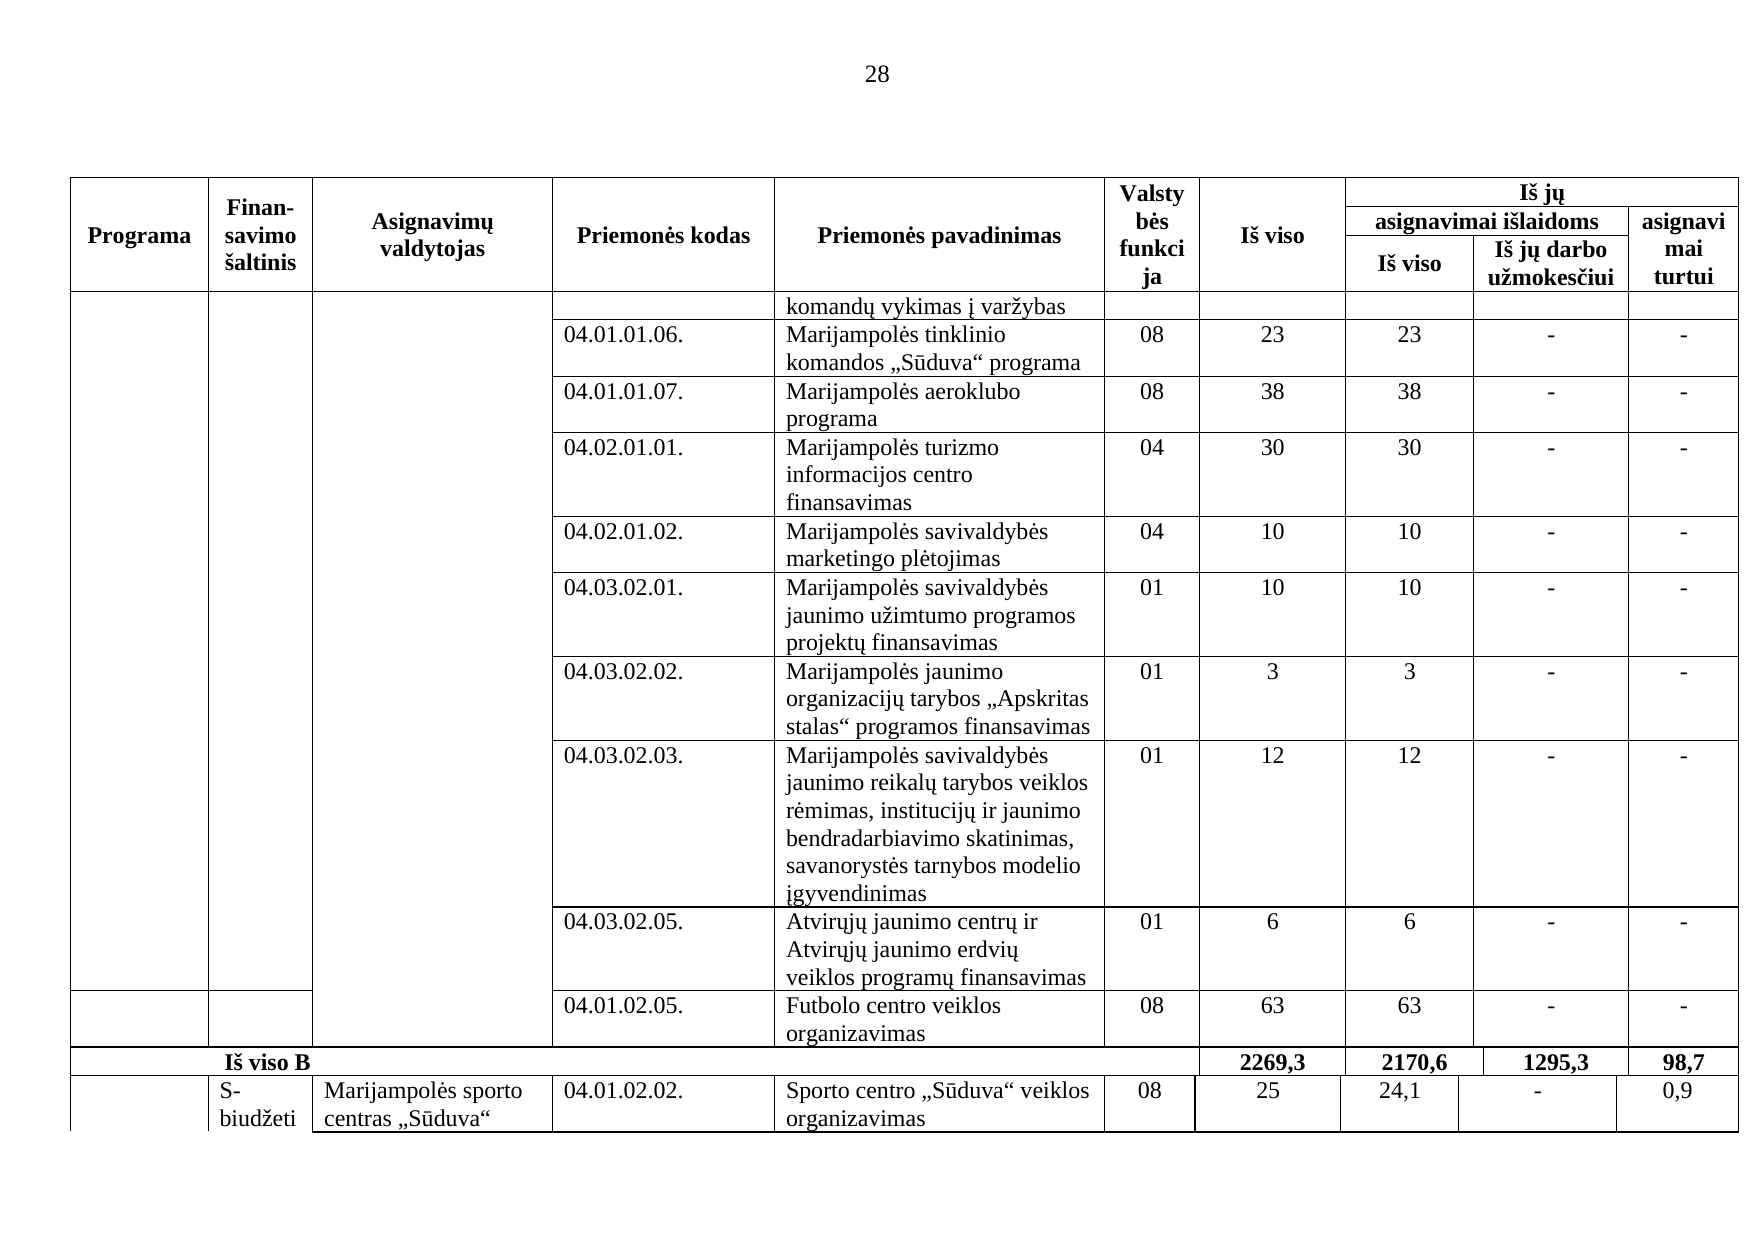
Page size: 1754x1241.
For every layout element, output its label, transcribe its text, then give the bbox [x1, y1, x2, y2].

table_cell [313, 906, 552, 990]
table_cell - [1629, 573, 1738, 656]
table_cell Marijampolės turizmo informacijos centro finansavimas [775, 433, 1104, 516]
table_cell 01 [1105, 657, 1199, 740]
table_cell - [1629, 377, 1738, 432]
table_cell asignavimai išlaidoms [1346, 207, 1628, 234]
table_cell - [1474, 517, 1628, 572]
table_cell - [1474, 320, 1628, 376]
table_cell Iš viso B [71, 1048, 1199, 1075]
table_cell Marijampolės jaunimo organizacijų tarybos „Apskritas stalas“ programos finansavimas [775, 657, 1104, 740]
table_cell [209, 292, 312, 906]
table_cell - [1629, 991, 1738, 1046]
table_cell 04.01.02.02. [553, 1076, 774, 1131]
table_cell 08 [1105, 1076, 1194, 1131]
table_header Programa [71, 178, 208, 291]
table_header Iš jų [1346, 178, 1738, 206]
table_cell 10 [1346, 517, 1473, 572]
table_cell - [1474, 991, 1628, 1046]
table_cell - [1474, 908, 1628, 990]
table_cell Atvirųjų jaunimo centrų ir Atvirųjų jaunimo erdvių veiklos programų finansavimas [775, 908, 1104, 990]
table_cell [1346, 292, 1473, 319]
table_cell [553, 292, 774, 319]
table_cell 10 [1346, 573, 1473, 656]
table_cell - [1629, 517, 1738, 572]
table_cell 10 [1200, 517, 1345, 572]
table_cell [71, 292, 208, 906]
table_cell S-biudžeti [209, 1076, 312, 1131]
table_cell - [1474, 741, 1628, 906]
table_cell [209, 906, 312, 990]
table_cell - [1474, 377, 1628, 432]
table_header Valstybės funkcija [1105, 178, 1199, 291]
table_cell 01 [1105, 741, 1199, 906]
table_cell 30 [1200, 433, 1345, 516]
table_cell 63 [1200, 991, 1345, 1046]
table_header Priemonės kodas [553, 178, 774, 291]
table_cell 3 [1346, 657, 1473, 740]
table_cell asignavimai turtui įsigyti [1629, 207, 1738, 291]
table_cell 1295,3 [1484, 1048, 1628, 1075]
table_cell 30 [1346, 433, 1473, 516]
table_cell Futbolo centro veiklos organizavimas [775, 991, 1104, 1046]
table_cell 04 [1105, 517, 1199, 572]
table_cell 04.03.02.03. [553, 741, 774, 906]
table_cell Marijampolės savivaldybės jaunimo užimtumo programos projektų finansavimas [775, 573, 1104, 656]
table_cell 3 [1200, 657, 1345, 740]
table_cell 10 [1200, 573, 1345, 656]
table_cell [71, 906, 208, 990]
table_cell 08 [1105, 991, 1199, 1046]
table_cell - [1629, 657, 1738, 740]
table_cell [313, 990, 552, 1046]
table_cell - [1474, 292, 1628, 319]
table_cell [313, 292, 552, 906]
table_cell Marijampolės savivaldybės marketingo plėtojimas [775, 517, 1104, 572]
table_header Asignavimų valdytojas [313, 178, 552, 291]
table_cell 38 [1200, 377, 1345, 432]
table_cell Marijampolės tinklinio komandos „Sūduva“ programa [775, 320, 1104, 376]
table_cell - [1474, 573, 1628, 656]
table_cell 23 [1200, 320, 1345, 376]
table_cell [209, 991, 312, 1046]
table_cell [71, 1076, 208, 1131]
table_cell - [1474, 657, 1628, 740]
table_cell 24,1 [1341, 1076, 1458, 1131]
table_cell - [1629, 908, 1738, 990]
table_cell 12 [1346, 741, 1473, 906]
table_cell 12 [1200, 741, 1345, 906]
table_cell 0,9 [1617, 1076, 1738, 1131]
table_cell Iš viso [1346, 236, 1473, 291]
table_cell 04 [1105, 433, 1199, 516]
table_cell Iš jų darbo užmokesčiui [1474, 236, 1628, 291]
table_cell [1200, 292, 1345, 319]
table_cell [71, 991, 208, 1046]
table_cell [1105, 292, 1199, 319]
table_cell Marijampolės aeroklubo programa [775, 377, 1104, 432]
table_cell - [1629, 320, 1738, 376]
table_cell 04.02.01.02. [553, 517, 774, 572]
table_cell 04.01.01.06. [553, 320, 774, 376]
table_cell 38 [1346, 377, 1473, 432]
table_cell Marijampolės sporto centras „Sūduva“ [313, 1076, 552, 1131]
table_cell 04.02.01.01. [553, 433, 774, 516]
table_cell - [1474, 433, 1628, 516]
table_header Finan-savimo šaltinis [209, 178, 312, 291]
table_cell 04.03.02.01. [553, 573, 774, 656]
table_cell 2269,3 [1200, 1048, 1345, 1075]
table_cell 6 [1346, 908, 1473, 990]
table_cell 04.01.02.05. [553, 991, 774, 1046]
table_cell 63 [1346, 991, 1473, 1046]
table_cell 08 [1105, 320, 1199, 376]
table_cell 01 [1105, 908, 1199, 990]
table_cell 08 [1105, 377, 1199, 432]
table_cell 98,7 [1629, 1048, 1738, 1075]
table_cell komandų vykimas į varžybas [775, 292, 1104, 319]
table_cell 23 [1346, 320, 1473, 376]
table_cell 04.03.02.05. [553, 908, 774, 990]
table_cell 25 [1196, 1076, 1340, 1131]
table_cell Sporto centro „Sūduva“ veiklos organizavimas [775, 1076, 1104, 1131]
table_cell - [1629, 741, 1738, 906]
table_cell 04.01.01.07. [553, 377, 774, 432]
table_cell - [1459, 1076, 1616, 1131]
table_cell 2170,6 [1346, 1048, 1483, 1075]
table_cell 6 [1200, 908, 1345, 990]
table_cell - [1629, 433, 1738, 516]
table_cell 01 [1105, 573, 1199, 656]
table_header Priemonės pavadinimas [775, 178, 1104, 291]
table_header Iš viso [1200, 178, 1345, 291]
table_cell - [1629, 292, 1738, 319]
table_cell Marijampolės savivaldybės jaunimo reikalų tarybos veiklos rėmimas, institucijų ir jaunimo bendradarbiavimo skatinimas, savanorystės tarnybos modelio įgyvendinimas [775, 741, 1104, 906]
table_cell 04.03.02.02. [553, 657, 774, 740]
